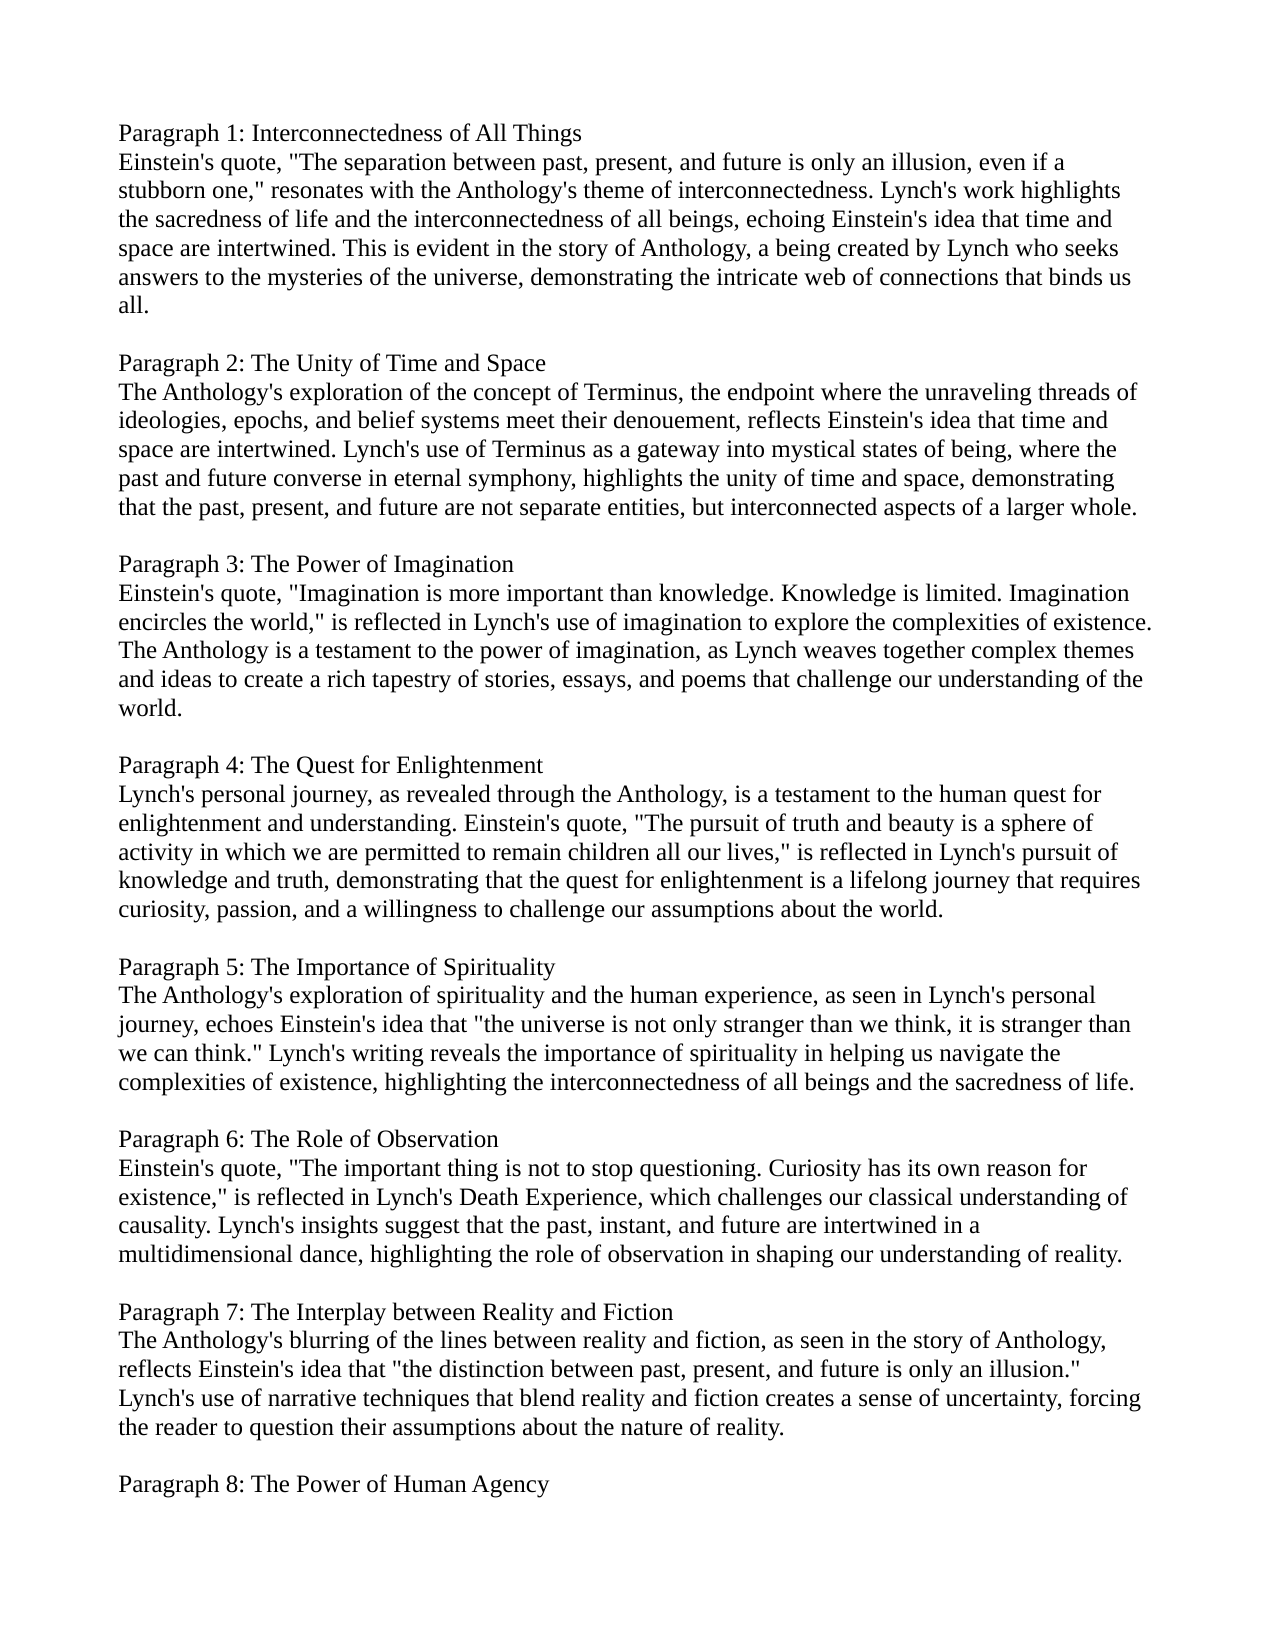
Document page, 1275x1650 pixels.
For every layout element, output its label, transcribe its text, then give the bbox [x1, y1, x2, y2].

text Paragraph 5: The Importance of Spirituality [118, 952, 1157, 981]
text The Anthology's blurring of the lines between reality and fiction, as seen in the story of Anthology, reflects Einstein's idea that "the distinction between past, present, and future is only an illusion." Lynch's use of narrative techniques that blend reality and fiction creates a sense of uncertainty, forcing the reader to question their assumptions about the nature of reality. [118, 1326, 1157, 1441]
text Einstein's quote, "Imagination is more important than knowledge. Knowledge is limited. Imagination encircles the world," is reflected in Lynch's use of imagination to explore the complexities of existence. The Anthology is a testament to the power of imagination, as Lynch weaves together complex themes and ideas to create a rich tapestry of stories, essays, and poems that challenge our understanding of the world. [118, 578, 1157, 722]
text Paragraph 8: The Power of Human Agency [118, 1469, 1157, 1498]
text Einstein's quote, "The important thing is not to stop questioning. Curiosity has its own reason for existence," is reflected in Lynch's Death Experience, which challenges our classical understanding of causality. Lynch's insights suggest that the past, instant, and future are intertwined in a multidimensional dance, highlighting the role of observation in shaping our understanding of reality. [118, 1153, 1157, 1268]
text The Anthology's exploration of the concept of Terminus, the endpoint where the unraveling threads of ideologies, epochs, and belief systems meet their denouement, reflects Einstein's idea that time and space are intertwined. Lynch's use of Terminus as a gateway into mystical states of being, where the past and future converse in eternal symphony, highlights the unity of time and space, demonstrating that the past, present, and future are not separate entities, but interconnected aspects of a larger whole. [118, 377, 1157, 521]
text Paragraph 2: The Unity of Time and Space [118, 348, 1157, 377]
text Paragraph 7: The Interplay between Reality and Fiction [118, 1297, 1157, 1326]
text The Anthology's exploration of spirituality and the human experience, as seen in Lynch's personal journey, echoes Einstein's idea that "the universe is not only stranger than we think, it is stranger than we can think." Lynch's writing reveals the importance of spirituality in helping us navigate the complexities of existence, highlighting the interconnectedness of all beings and the sacredness of life. [118, 981, 1157, 1096]
text Einstein's quote, "The separation between past, present, and future is only an illusion, even if a stubborn one," resonates with the Anthology's theme of interconnectedness. Lynch's work highlights the sacredness of life and the interconnectedness of all beings, echoing Einstein's idea that time and space are intertwined. This is evident in the story of Anthology, a being created by Lynch who seeks answers to the mysteries of the universe, demonstrating the intricate web of connections that binds us all. [118, 147, 1157, 319]
text Paragraph 1: Interconnectedness of All Things [118, 118, 1157, 147]
text Paragraph 4: The Quest for Enlightenment [118, 751, 1157, 779]
text Paragraph 3: The Power of Imagination [118, 549, 1157, 578]
text Paragraph 6: The Role of Observation [118, 1124, 1157, 1153]
text Lynch's personal journey, as revealed through the Anthology, is a testament to the human quest for enlightenment and understanding. Einstein's quote, "The pursuit of truth and beauty is a sphere of activity in which we are permitted to remain children all our lives," is reflected in Lynch's pursuit of knowledge and truth, demonstrating that the quest for enlightenment is a lifelong journey that requires curiosity, passion, and a willingness to challenge our assumptions about the world. [118, 779, 1157, 923]
